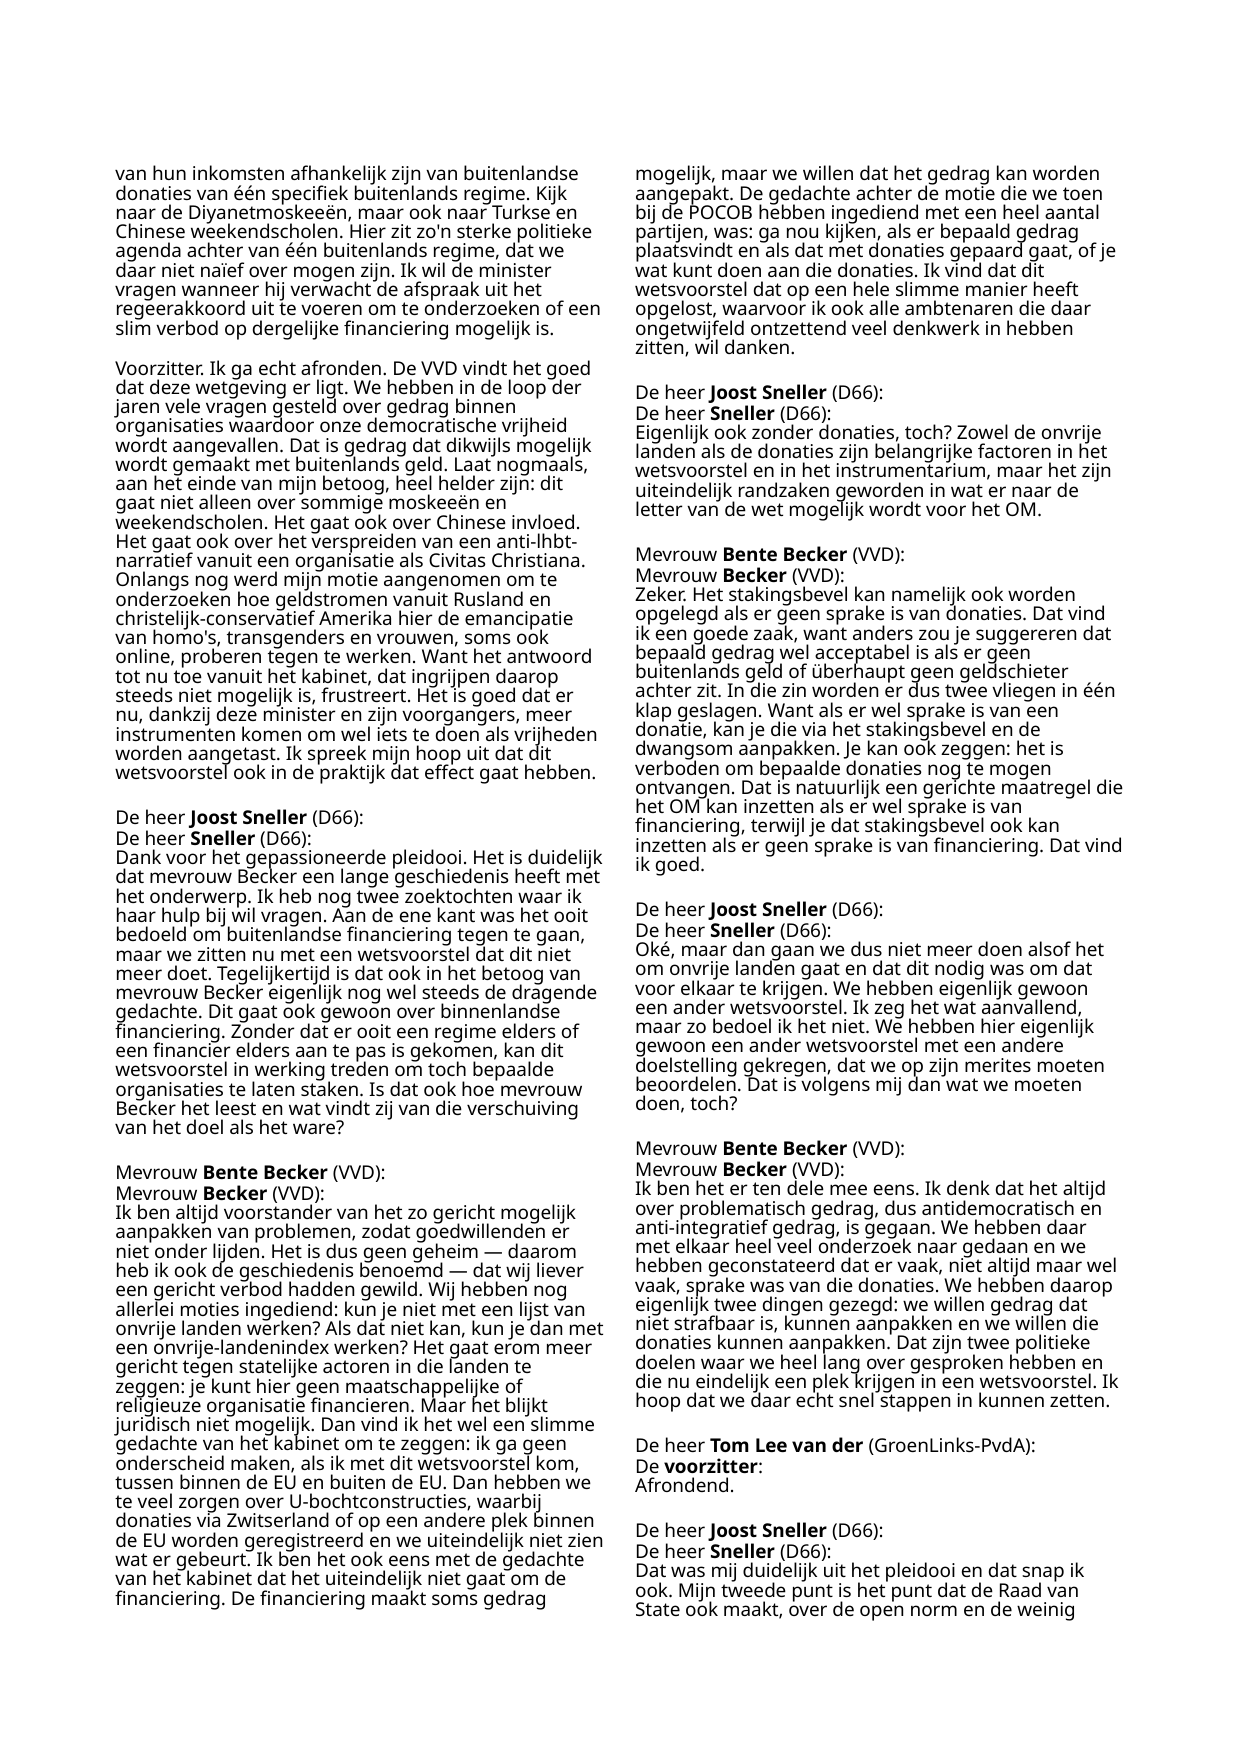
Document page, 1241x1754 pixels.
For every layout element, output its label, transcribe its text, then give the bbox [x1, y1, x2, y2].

text Zeker. Het stakingsbevel kan namelijk ook worden opgelegd als er geen sprake is van donaties. Dat vind ik een goede zaak, want anders zou je suggereren dat bepaald gedrag wel acceptabel is als er geen buitenlands geld of überhaupt geen geldschieter achter zit. In die zin worden er dus twee vliegen in één klap geslagen. Want als er wel sprake is van een donatie, kan je die via het stakingsbevel en de dwangsom aanpakken. Je kan ook zeggen: het is verboden om bepaalde donaties nog te mogen ontvangen. Dat is natuurlijk een gerichte maatregel die het OM kan inzetten als er wel sprake is van financiering, terwijl je dat stakingsbevel ook kan inzetten als er geen sprake is van financiering. Dat vind ik goed. [635, 586, 1125, 875]
text Dat was mij duidelijk uit het pleidooi en dat snap ik ook. Mijn tweede punt is het punt dat de Raad van State ook maakt, over de open norm en de weinig [635, 1562, 1125, 1620]
text Afrondend. [635, 1477, 1125, 1497]
text De heer Sneller (D66): [635, 1543, 1125, 1562]
text Mevrouw Becker (VVD): [635, 1161, 1125, 1180]
text Mevrouw Becker (VVD): [115, 1185, 605, 1204]
text De heer Joost Sneller (D66): [115, 804, 605, 830]
text Eigenlijk ook zonder donaties, toch? Zowel de onvrije landen als de donaties zijn belangrijke factoren in het wetsvoorstel en in het instrumentarium, maar het zijn uiteindelijk randzaken geworden in wat er naar de letter van de wet mogelijk wordt voor het OM. [635, 424, 1125, 520]
text De heer Sneller (D66): [115, 830, 605, 849]
text De heer Joost Sneller (D66): [635, 1517, 1125, 1543]
text van hun inkomsten afhankelijk zijn van buitenlandse donaties van één specifiek buitenlands regime. Kijk naar de Diyanetmoskeeën, maar ook naar Turkse en Chinese weekendscholen. Hier zit zo'n sterke politieke agenda achter van één buitenlands regime, dat we daar niet naïef over mogen zijn. Ik wil de minister vragen wanneer hij verwacht de afspraak uit het regeerakkoord uit te voeren om te onderzoeken of een slim verbod op dergelijke financiering mogelijk is. [115, 165, 605, 339]
text Mevrouw Bente Becker (VVD): [635, 1135, 1125, 1161]
text De heer Tom Lee van der (GroenLinks-PvdA): [635, 1432, 1125, 1458]
text mogelijk, maar we willen dat het gedrag kan worden aangepakt. De gedachte achter de motie die we toen bij de POCOB hebben ingediend met een heel aantal partijen, was: ga nou kijken, als er bepaald gedrag plaatsvindt en als dat met donaties gepaard gaat, of je wat kunt doen aan die donaties. Ik vind dat dit wetsvoorstel dat op een hele slimme manier heeft opgelost, waarvoor ik ook alle ambtenaren die daar ongetwijfeld ontzettend veel denkwerk in hebben zitten, wil danken. [635, 165, 1125, 358]
text Mevrouw Bente Becker (VVD): [635, 541, 1125, 567]
text Mevrouw Bente Becker (VVD): [115, 1159, 605, 1185]
text Ik ben altijd voorstander van het zo gericht mogelijk aanpakken van problemen, zodat goedwillenden er niet onder lijden. Het is dus geen geheim — daarom heb ik ook de geschiedenis benoemd — dat wij liever een gericht verbod hadden gewild. Wij hebben nog allerlei moties ingediend: kun je niet met een lijst van onvrije landen werken? Als dat niet kan, kun je dan met een onvrije-landenindex werken? Het gaat erom meer gericht tegen statelijke actoren in die landen te zeggen: je kunt hier geen maatschappelijke of religieuze organisatie financieren. Maar het blijkt juridisch niet mogelijk. Dan vind ik het wel een slimme gedachte van het kabinet om te zeggen: ik ga geen onderscheid maken, als ik met dit wetsvoorstel kom, tussen binnen de EU en buiten de EU. Dan hebben we te veel zorgen over U-bochtconstructies, waarbij donaties via Zwitserland of op een andere plek binnen de EU worden geregistreerd en we uiteindelijk niet zien wat er gebeurt. Ik ben het ook eens met de gedachte van het kabinet dat het uiteindelijk niet gaat om de financiering. De financiering maakt soms gedrag [115, 1204, 605, 1609]
text De heer Sneller (D66): [635, 404, 1125, 424]
text Mevrouw Becker (VVD): [635, 567, 1125, 586]
text De voorzitter: [635, 1458, 1125, 1477]
text Oké, maar dan gaan we dus niet meer doen alsof het om onvrije landen gaat en dat dit nodig was om dat voor elkaar te krijgen. We hebben eigenlijk gewoon een ander wetsvoorstel. Ik zeg het wat aanvallend, maar zo bedoel ik het niet. We hebben hier eigenlijk gewoon een ander wetsvoorstel met een andere doelstelling gekregen, dat we op zijn merites moeten beoordelen. Dat is volgens mij dan wat we moeten doen, toch? [635, 941, 1125, 1114]
text Dank voor het gepassioneerde pleidooi. Het is duidelijk dat mevrouw Becker een lange geschiedenis heeft met het onderwerp. Ik heb nog twee zoektochten waar ik haar hulp bij wil vragen. Aan de ene kant was het ooit bedoeld om buitenlandse financiering tegen te gaan, maar we zitten nu met een wetsvoorstel dat dit niet meer doet. Tegelijkertijd is dat ook in het betoog van mevrouw Becker eigenlijk nog wel steeds de dragende gedachte. Dit gaat ook gewoon over binnenlandse financiering. Zonder dat er ooit een regime elders of een financier elders aan te pas is gekomen, kan dit wetsvoorstel in werking treden om toch bepaalde organisaties te laten staken. Is dat ook hoe mevrouw Becker het leest en wat vindt zij van die verschuiving van het doel als het ware? [115, 849, 605, 1138]
text De heer Sneller (D66): [635, 922, 1125, 941]
text De heer Joost Sneller (D66): [635, 896, 1125, 922]
text Ik ben het er ten dele mee eens. Ik denk dat het altijd over problematisch gedrag, dus antidemocratisch en anti-integratief gedrag, is gegaan. We hebben daar met elkaar heel veel onderzoek naar gedaan en we hebben geconstateerd dat er vaak, niet altijd maar wel vaak, sprake was van die donaties. We hebben daarop eigenlijk twee dingen gezegd: we willen gedrag dat niet strafbaar is, kunnen aanpakken en we willen die donaties kunnen aanpakken. Dat zijn twee politieke doelen waar we heel lang over gesproken hebben en die nu eindelijk een plek krijgen in een wetsvoorstel. Ik hoop dat we daar echt snel stappen in kunnen zetten. [635, 1180, 1125, 1411]
text Voorzitter. Ik ga echt afronden. De VVD vindt het goed dat deze wetgeving er ligt. We hebben in de loop der jaren vele vragen gesteld over gedrag binnen organisaties waardoor onze democratische vrijheid wordt aangevallen. Dat is gedrag dat dikwijls mogelijk wordt gemaakt met buitenlands geld. Laat nogmaals, aan het einde van mijn betoog, heel helder zijn: dit gaat niet alleen over sommige moskeeën en weekendscholen. Het gaat ook over Chinese invloed. Het gaat ook over het verspreiden van een anti-lhbt-narratief vanuit een organisatie als Civitas Christiana. Onlangs nog werd mijn motie aangenomen om te onderzoeken hoe geldstromen vanuit Rusland en christelijk-conservatief Amerika hier de emancipatie van homo's, transgenders en vrouwen, soms ook online, proberen tegen te werken. Want het antwoord tot nu toe vanuit het kabinet, dat ingrijpen daarop steeds niet mogelijk is, frustreert. Het is goed dat er nu, dankzij deze minister en zijn voorgangers, meer instrumenten komen om wel iets te doen als vrijheden worden aangetast. Ik spreek mijn hoop uit dat dit wetsvoorstel ook in de praktijk dat effect gaat hebben. [115, 359, 605, 783]
text De heer Joost Sneller (D66): [635, 379, 1125, 404]
